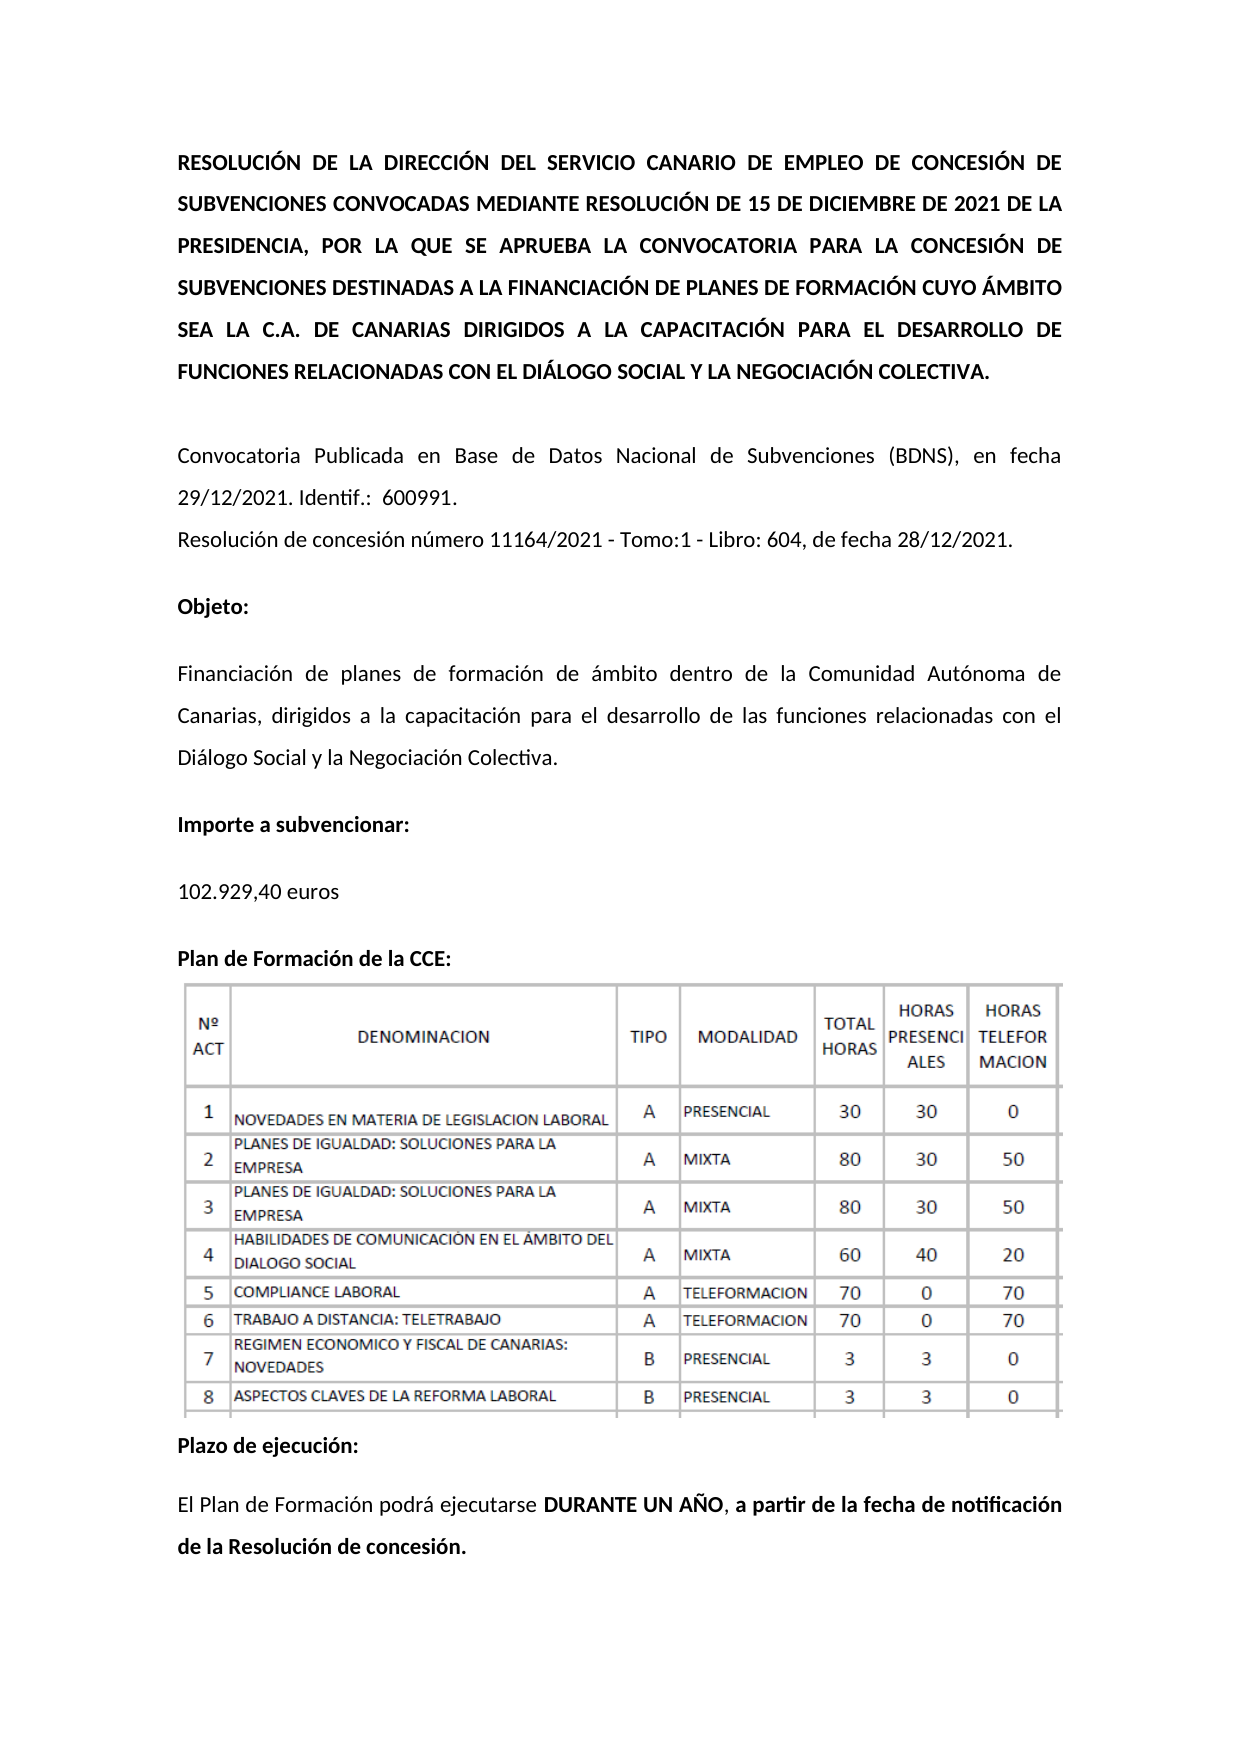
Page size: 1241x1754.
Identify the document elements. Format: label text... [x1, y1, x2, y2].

text Resolución de concesión número 11164/2021 - Tomo:1 - Libro: 604, de fecha 28/12/2021. [177, 525, 1063, 553]
text Importe a subvencionar: [177, 810, 1063, 838]
text Convocatoria Publicada en Base de Datos Nacional de Subvenciones (BDNS), en fecha 29/12/2021. Identif.: 600991. [177, 441, 1063, 511]
text 102.929,40 euros [177, 877, 1063, 905]
text Objeto: [177, 592, 1063, 620]
text El Plan de Formación podrá ejecutarse DURANTE UN AÑO, a partir de la fecha de notificación de la Resolución de concesión. [177, 1490, 1063, 1560]
text Financiación de planes de formación de ámbito dentro de la Comunidad Autónoma de Canarias, dirigidos a la capacitación para el desarrollo de las funciones relacionadas con el Diálogo Social y la Negociación Colectiva. [177, 659, 1063, 771]
text RESOLUCIÓN DE LA DIRECCIÓN DEL SERVICIO CANARIO DE EMPLEO DE CONCESIÓN DE SUBVENCIONES CONVOCADAS MEDIANTE RESOLUCIÓN DE 15 DE DICIEMBRE DE 2021 DE LA PRESIDENCIA, POR LA QUE SE APRUEBA LA CONVOCATORIA PARA LA CONCESIÓN DE SUBVENCIONES DESTINADAS A LA FINANCIACIÓN DE PLANES DE FORMACIÓN CUYO ÁMBITO SEA LA C.A. DE CANARIAS DIRIGIDOS A LA CAPACITACIÓN PARA EL DESARROLLO DE FUNCIONES RELACIONADAS CON EL DIÁLOGO SOCIAL Y LA NEGOCIACIÓN COLECTIVA. [177, 148, 1063, 386]
text Plan de Formación de la CCE: [177, 944, 1063, 972]
text Plazo de ejecución: [177, 1418, 1063, 1459]
